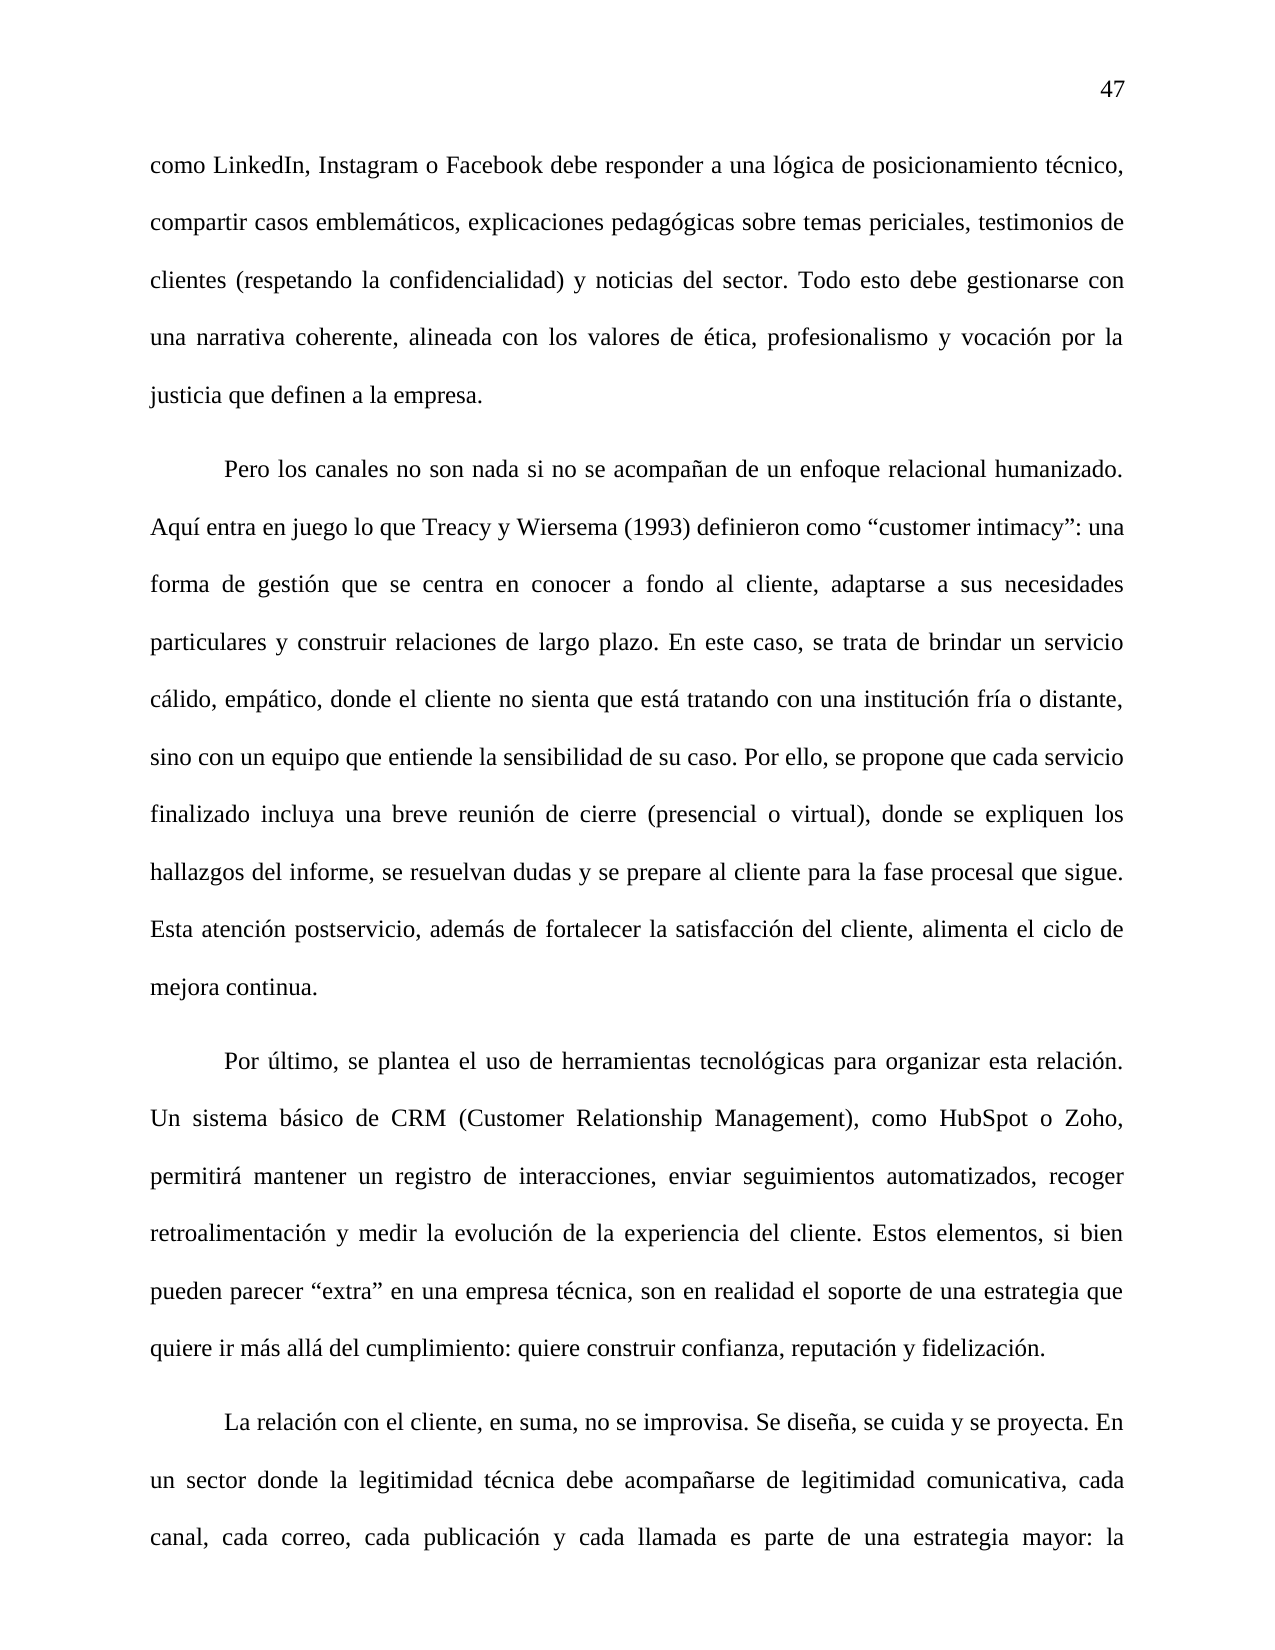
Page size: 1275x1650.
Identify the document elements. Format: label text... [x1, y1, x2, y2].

text Por último, se plantea el uso de herramientas tecnológicas para organizar esta relación. Un sistema básico de CRM (Customer Relationship Management), como HubSpot o Zoho, permitirá mantener un registro de interacciones, enviar seguimientos automatizados, recoger retroalimentación y medir la evolución de la experiencia del cliente. Estos elementos, si bien pueden parecer “extra” en una empresa técnica, son en realidad el soporte de una estrategia que quiere ir más allá del cumplimiento: quiere construir confianza, reputación y fidelización. [150, 1046, 1125, 1362]
text Pero los canales no son nada si no se acompañan de un enfoque relacional humanizado. Aquí entra en juego lo que Treacy y Wiersema (1993) definieron como “customer intimacy”: una forma de gestión que se centra en conocer a fondo al cliente, adaptarse a sus necesidades particulares y construir relaciones de largo plazo. En este caso, se trata de brindar un servicio cálido, empático, donde el cliente no sienta que está tratando con una institución fría o distante, sino con un equipo que entiende la sensibilidad de su caso. Por ello, se propone que cada servicio finalizado incluya una breve reunión de cierre (presencial o virtual), donde se expliquen los hallazgos del informe, se resuelvan dudas y se prepare al cliente para la fase procesal que sigue. Esta atención postservicio, además de fortalecer la satisfacción del cliente, alimenta el ciclo de mejora continua. [150, 454, 1125, 1000]
text La relación con el cliente, en suma, no se improvisa. Se diseña, se cuida y se proyecta. En un sector donde la legitimidad técnica debe acompañarse de legitimidad comunicativa, cada canal, cada correo, cada publicación y cada llamada es parte de una estrategia mayor: la [150, 1407, 1125, 1551]
text como LinkedIn, Instagram o Facebook debe responder a una lógica de posicionamiento técnico, compartir casos emblemáticos, explicaciones pedagógicas sobre temas periciales, testimonios de clientes (respetando la confidencialidad) y noticias del sector. Todo esto debe gestionarse con una narrativa coherente, alineada con los valores de ética, profesionalismo y vocación por la justicia que definen a la empresa. [150, 150, 1125, 409]
